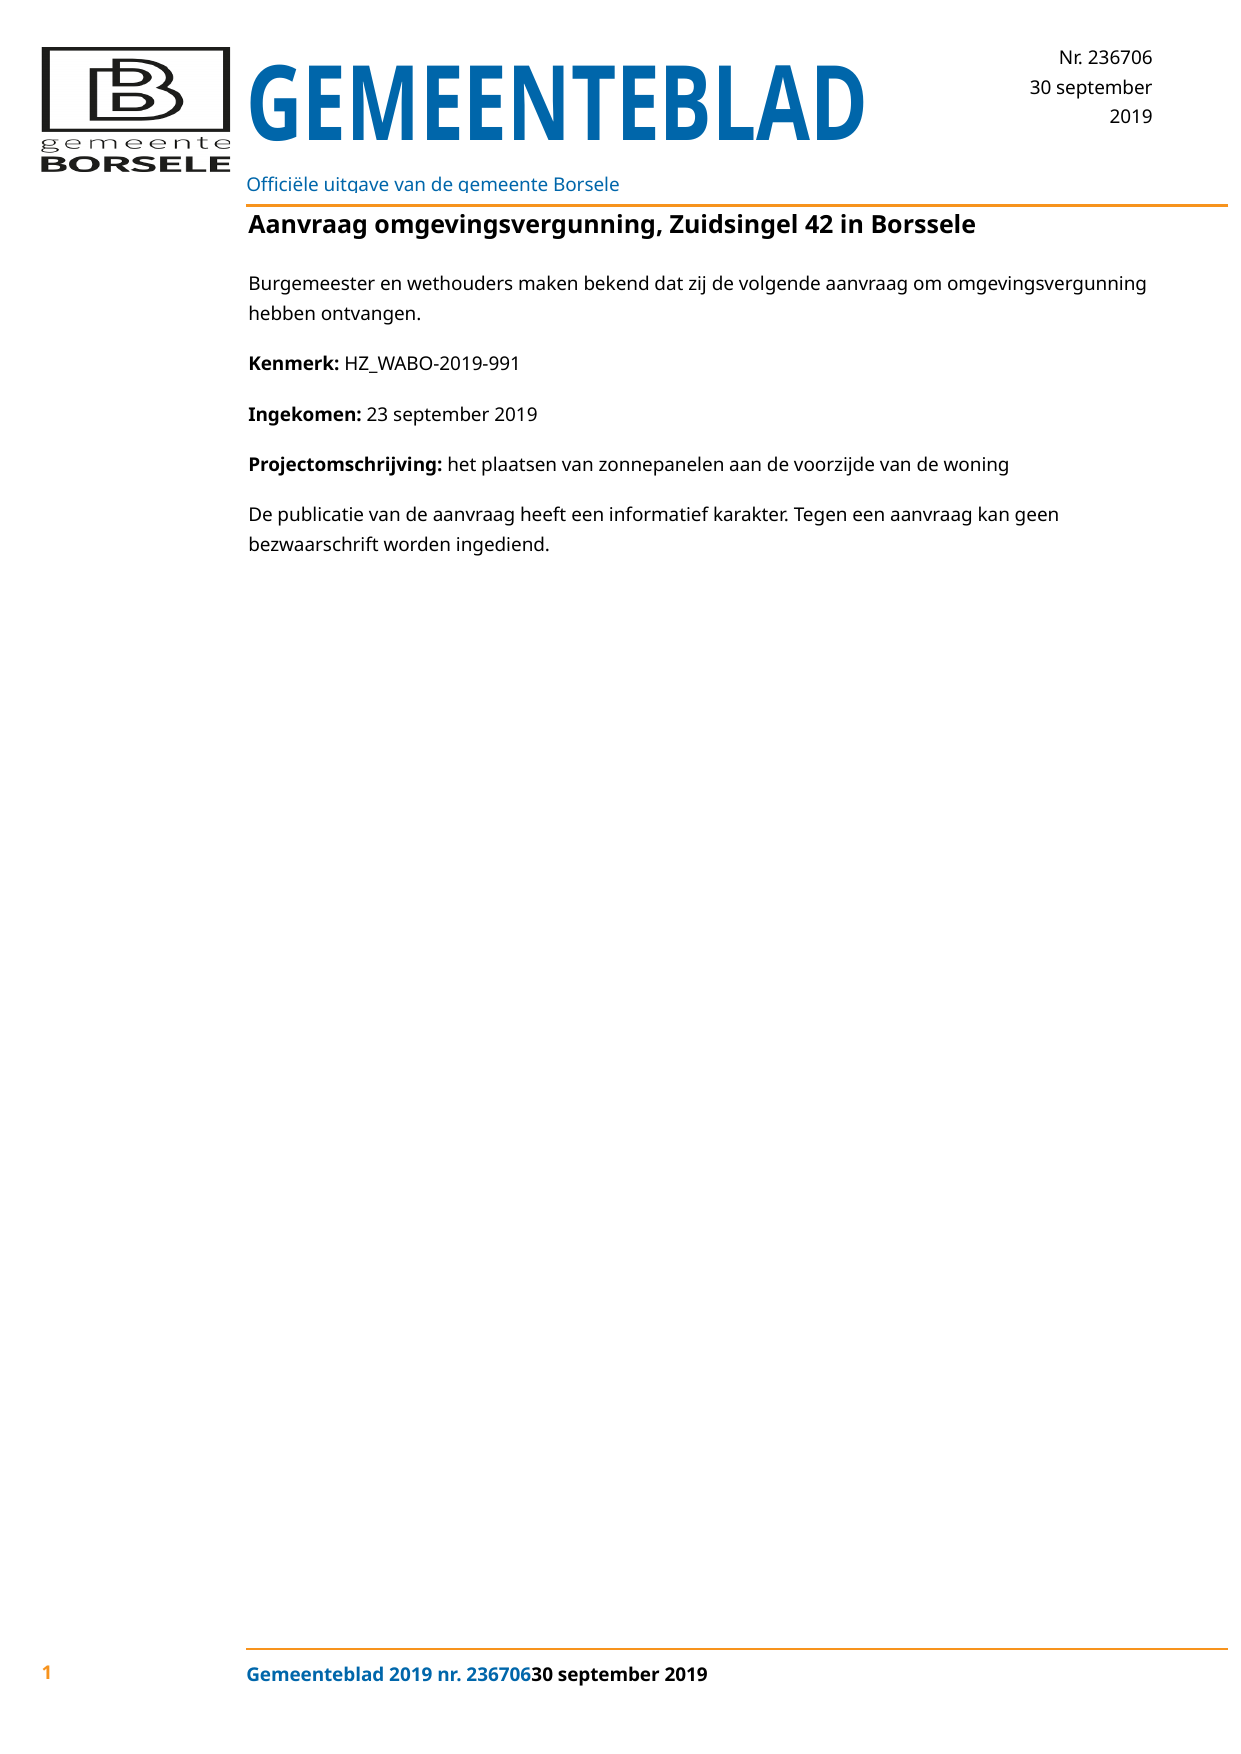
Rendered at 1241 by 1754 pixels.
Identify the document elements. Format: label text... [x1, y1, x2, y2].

picture [41, 47, 231, 172]
text Burgemeester en wethouders maken bekend dat zij de volgende aanvraag om omgevingsvergunning hebben ontvangen. [248, 270, 1152, 326]
text Kenmerk: HZ_WABO-2019-991 [248, 350, 1152, 376]
text Ingekomen: 23 september 2019 [248, 401, 1152, 426]
text Aanvraag omgevingsvergunning, Zuidsingel 42 in Borssele [248, 207, 1152, 241]
text De publicatie van de aanvraag heeft een informatief karakter. Tegen een aanvraag kan geen bezwaarschrift worden ingediend. [248, 502, 1152, 557]
text Projectomschrijving: het plaatsen van zonnepanelen aan de voorzijde van de woning [248, 451, 1152, 477]
